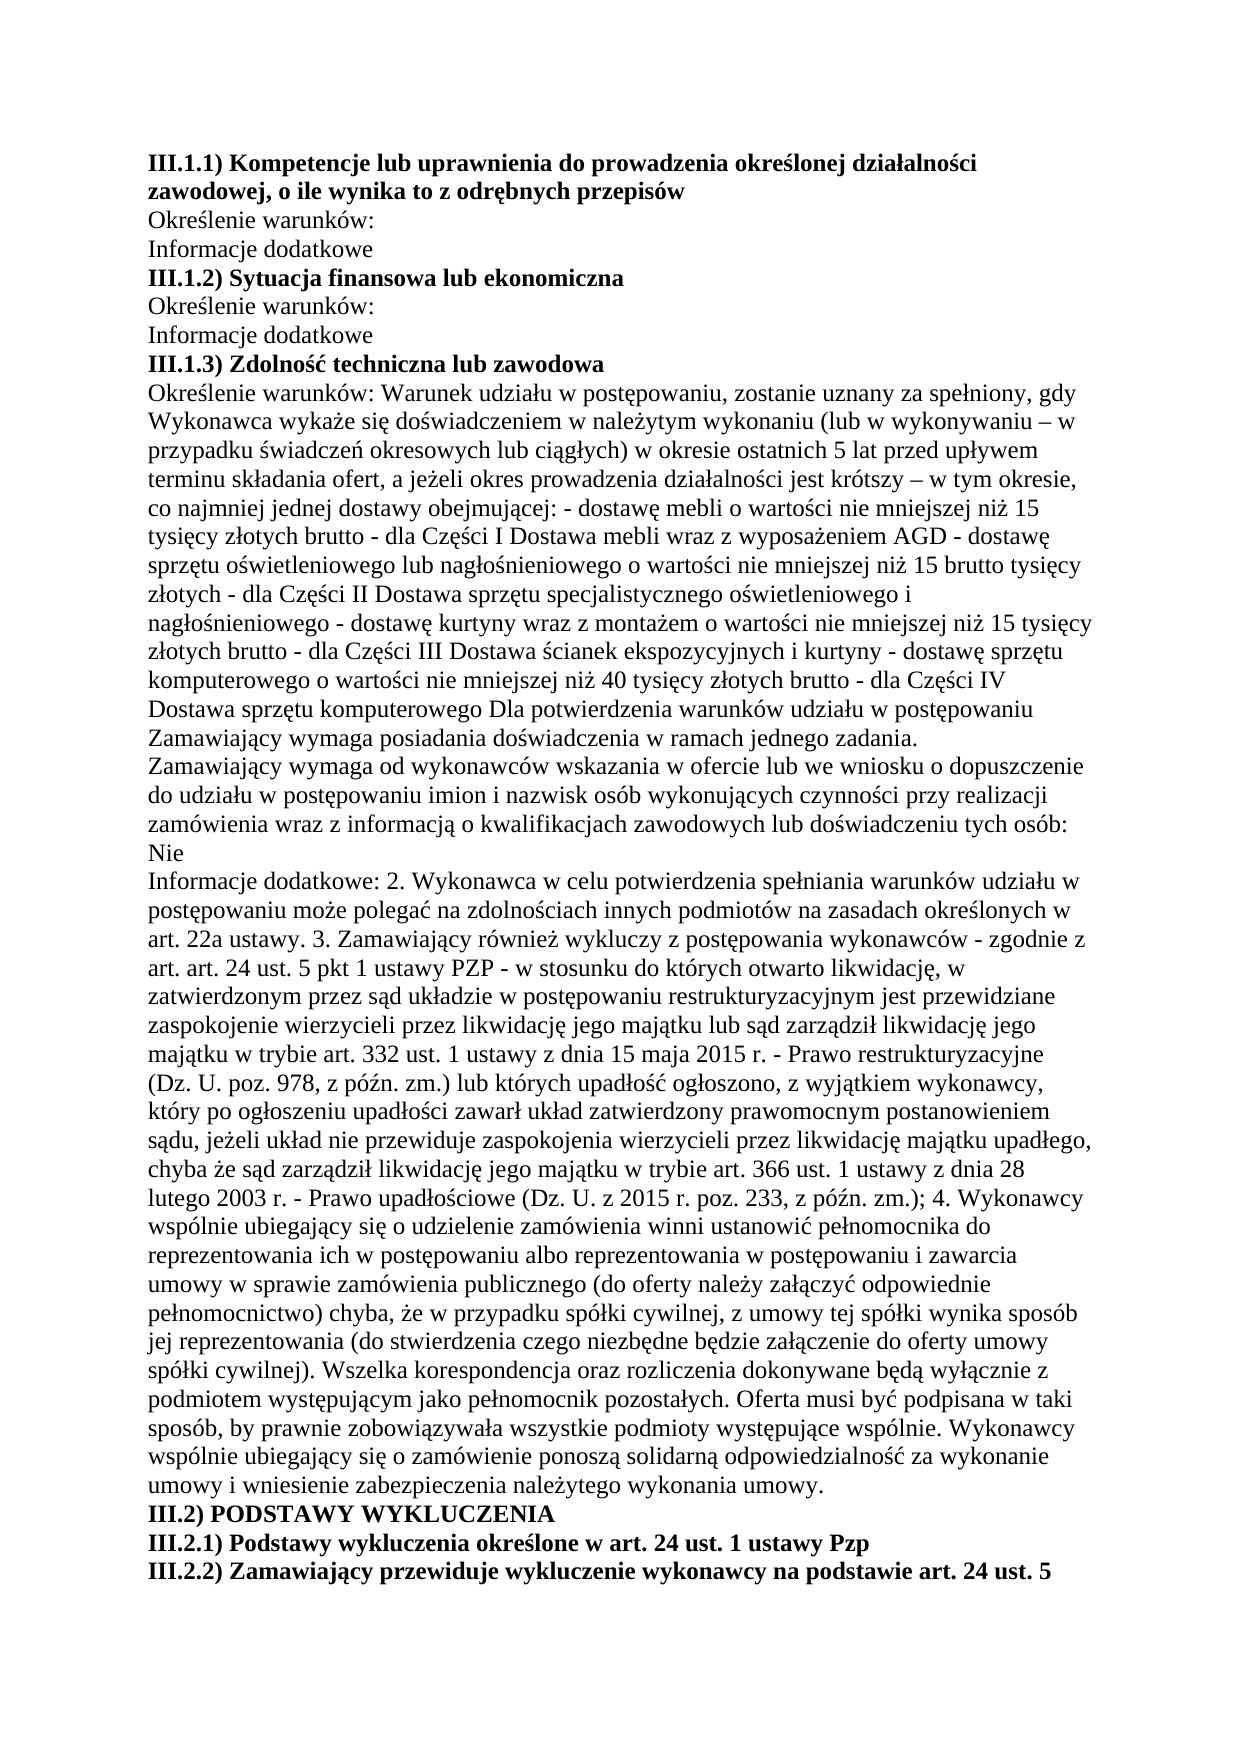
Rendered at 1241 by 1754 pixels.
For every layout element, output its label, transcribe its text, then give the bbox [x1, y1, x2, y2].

text III.2.1) Podstawy wykluczenia określone w art. 24 ust. 1 ustawy Pzp III.2.2) Zamawiający przewiduje wykluczenie wykonawcy na podstawie art. 24 ust. 5 [148, 1528, 1093, 1585]
text III.1.1) Kompetencje lub uprawnienia do prowadzenia określonej działalności zawodowej, o ile wynika to z odrębnych przepisów Określenie warunków: Informacje dodatkowe III.1.2) Sytuacja finansowa lub ekonomiczna Określenie warunków: Informacje dodatkowe III.1.3) Zdolność techniczna lub zawodowa Określenie warunków: Warunek udziału w postępowaniu, zostanie uznany za spełniony, gdy Wykonawca wykaże się doświadczeniem w należytym wykonaniu (lub w wykonywaniu – w przypadku świadczeń okresowych lub ciągłych) w okresie ostatnich 5 lat przed upływem terminu składania ofert, a jeżeli okres prowadzenia działalności jest krótszy – w tym okresie, co najmniej jednej dostawy obejmującej: - dostawę mebli o wartości nie mniejszej niż 15 tysięcy złotych brutto - dla Części I Dostawa mebli wraz z wyposażeniem AGD - dostawę sprzętu oświetleniowego lub nagłośnieniowego o wartości nie mniejszej niż 15 brutto tysięcy złotych - dla Części II Dostawa sprzętu specjalistycznego oświetleniowego i nagłośnieniowego - dostawę kurtyny wraz z montażem o wartości nie mniejszej niż 15 tysięcy złotych brutto - dla Części III Dostawa ścianek ekspozycyjnych i kurtyny - dostawę sprzętu komputerowego o wartości nie mniejszej niż 40 tysięcy złotych brutto - dla Części IV Dostawa sprzętu komputerowego Dla potwierdzenia warunków udziału w postępowaniu Zamawiający wymaga posiadania doświadczenia w ramach jednego zadania. Zamawiający wymaga od wykonawców wskazania w ofercie lub we wniosku o dopuszczenie do udziału w postępowaniu imion i nazwisk osób wykonujących czynności przy realizacji zamówienia wraz z informacją o kwalifikacjach zawodowych lub doświadczeniu tych osób: Nie Informacje dodatkowe: 2. Wykonawca w celu potwierdzenia spełniania warunków udziału w postępowaniu może polegać na zdolnościach innych podmiotów na zasadach określonych w art. 22a ustawy. 3. Zamawiający również wykluczy z postępowania wykonawców - zgodnie z art. art. 24 ust. 5 pkt 1 ustawy PZP - w stosunku do których otwarto likwidację, w zatwierdzonym przez sąd układzie w postępowaniu restrukturyzacyjnym jest przewidziane zaspokojenie wierzycieli przez likwidację jego majątku lub sąd zarządził likwidację jego majątku w trybie art. 332 ust. 1 ustawy z dnia 15 maja 2015 r. - Prawo restrukturyzacyjne (Dz. U. poz. 978, z późn. zm.) lub których upadłość ogłoszono, z wyjątkiem wykonawcy, który po ogłoszeniu upadłości zawarł układ zatwierdzony prawomocnym postanowieniem sądu, jeżeli układ nie przewiduje zaspokojenia wierzycieli przez likwidację majątku upadłego, chyba że sąd zarządził likwidację jego majątku w trybie art. 366 ust. 1 ustawy z dnia 28 lutego 2003 r. - Prawo upadłościowe (Dz. U. z 2015 r. poz. 233, z późn. zm.); 4. Wykonawcy wspólnie ubiegający się o udzielenie zamówienia winni ustanowić pełnomocnika do reprezentowania ich w postępowaniu albo reprezentowania w postępowaniu i zawarcia umowy w sprawie zamówienia publicznego (do oferty należy załączyć odpowiednie pełnomocnictwo) chyba, że w przypadku spółki cywilnej, z umowy tej spółki wynika sposób jej reprezentowania (do stwierdzenia czego niezbędne będzie załączenie do oferty umowy spółki cywilnej). Wszelka korespondencja oraz rozliczenia dokonywane będą wyłącznie z podmiotem występującym jako pełnomocnik pozostałych. Oferta musi być podpisana w taki sposób, by prawnie zobowiązywała wszystkie podmioty występujące wspólnie. Wykonawcy wspólnie ubiegający się o zamówienie ponoszą solidarną odpowiedzialność za wykonanie umowy i wniesienie zabezpieczenia należytego wykonania umowy. [148, 148, 1093, 1499]
text III.2) PODSTAWY WYKLUCZENIA [148, 1499, 1093, 1528]
